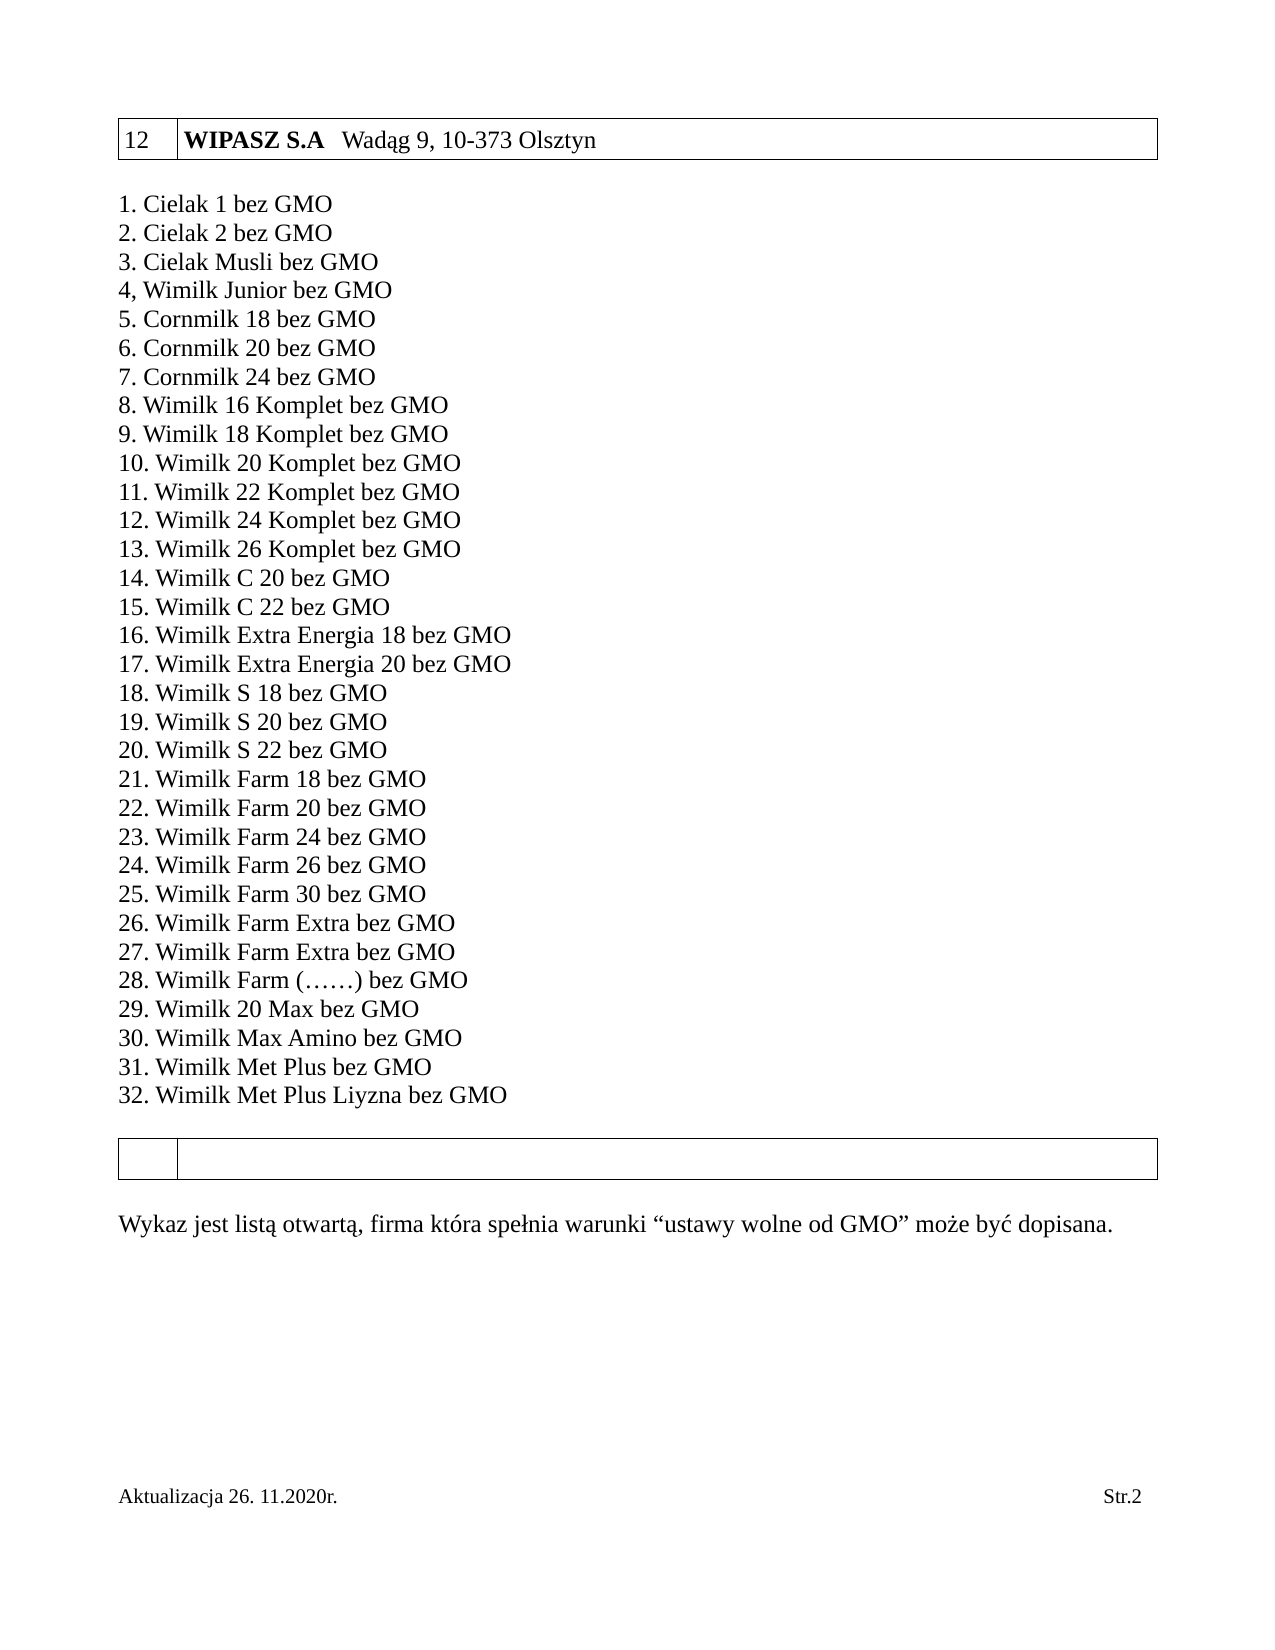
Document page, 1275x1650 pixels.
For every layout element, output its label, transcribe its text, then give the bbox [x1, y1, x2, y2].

text 14. Wimilk C 20 bez GMO [118, 563, 1157, 592]
text 9. Wimilk 18 Komplet bez GMO [118, 419, 1157, 448]
text 13. Wimilk 26 Komplet bez GMO [118, 534, 1157, 563]
text 19. Wimilk S 20 bez GMO [118, 707, 1157, 735]
text 8. Wimilk 16 Komplet bez GMO [118, 390, 1157, 419]
text 27. Wimilk Farm Extra bez GMO [118, 937, 1157, 965]
text 1. Cielak 1 bez GMO [118, 189, 1157, 218]
text 16. Wimilk Extra Energia 18 bez GMO [118, 620, 1157, 649]
table_header WIPASZ S.A Wadąg 9, 10-373 Olsztyn [178, 119, 1157, 159]
text 21. Wimilk Farm 18 bez GMO [118, 764, 1157, 793]
table_header [119, 1139, 177, 1179]
text 11. Wimilk 22 Komplet bez GMO [118, 477, 1157, 505]
table_header [178, 1139, 1157, 1179]
table_header 12 [119, 119, 177, 159]
text 31. Wimilk Met Plus bez GMO [118, 1052, 1157, 1080]
text 15. Wimilk C 22 bez GMO [118, 592, 1157, 620]
text 17. Wimilk Extra Energia 20 bez GMO [118, 649, 1157, 678]
text 18. Wimilk S 18 bez GMO [118, 678, 1157, 707]
text 2. Cielak 2 bez GMO [118, 218, 1157, 247]
text 3. Cielak Musli bez GMO [118, 247, 1157, 275]
text 23. Wimilk Farm 24 bez GMO [118, 822, 1157, 850]
text 32. Wimilk Met Plus Liyzna bez GMO [118, 1080, 1157, 1109]
text 12. Wimilk 24 Komplet bez GMO [118, 505, 1157, 534]
text 24. Wimilk Farm 26 bez GMO [118, 850, 1157, 879]
text 4, Wimilk Junior bez GMO [118, 275, 1157, 304]
text 28. Wimilk Farm (……) bez GMO [118, 965, 1157, 994]
text 29. Wimilk 20 Max bez GMO [118, 994, 1157, 1023]
text 6. Cornmilk 20 bez GMO [118, 333, 1157, 362]
text 22. Wimilk Farm 20 bez GMO [118, 793, 1157, 822]
text 20. Wimilk S 22 bez GMO [118, 735, 1157, 764]
text 26. Wimilk Farm Extra bez GMO [118, 908, 1157, 937]
text 7. Cornmilk 24 bez GMO [118, 362, 1157, 390]
text 5. Cornmilk 18 bez GMO [118, 304, 1157, 333]
text 10. Wimilk 20 Komplet bez GMO [118, 448, 1157, 477]
text Wykaz jest listą otwartą, firma która spełnia warunki “ustawy wolne od GMO” może być dopisana. [118, 1209, 1157, 1238]
text 25. Wimilk Farm 30 bez GMO [118, 879, 1157, 908]
text 30. Wimilk Max Amino bez GMO [118, 1023, 1157, 1052]
